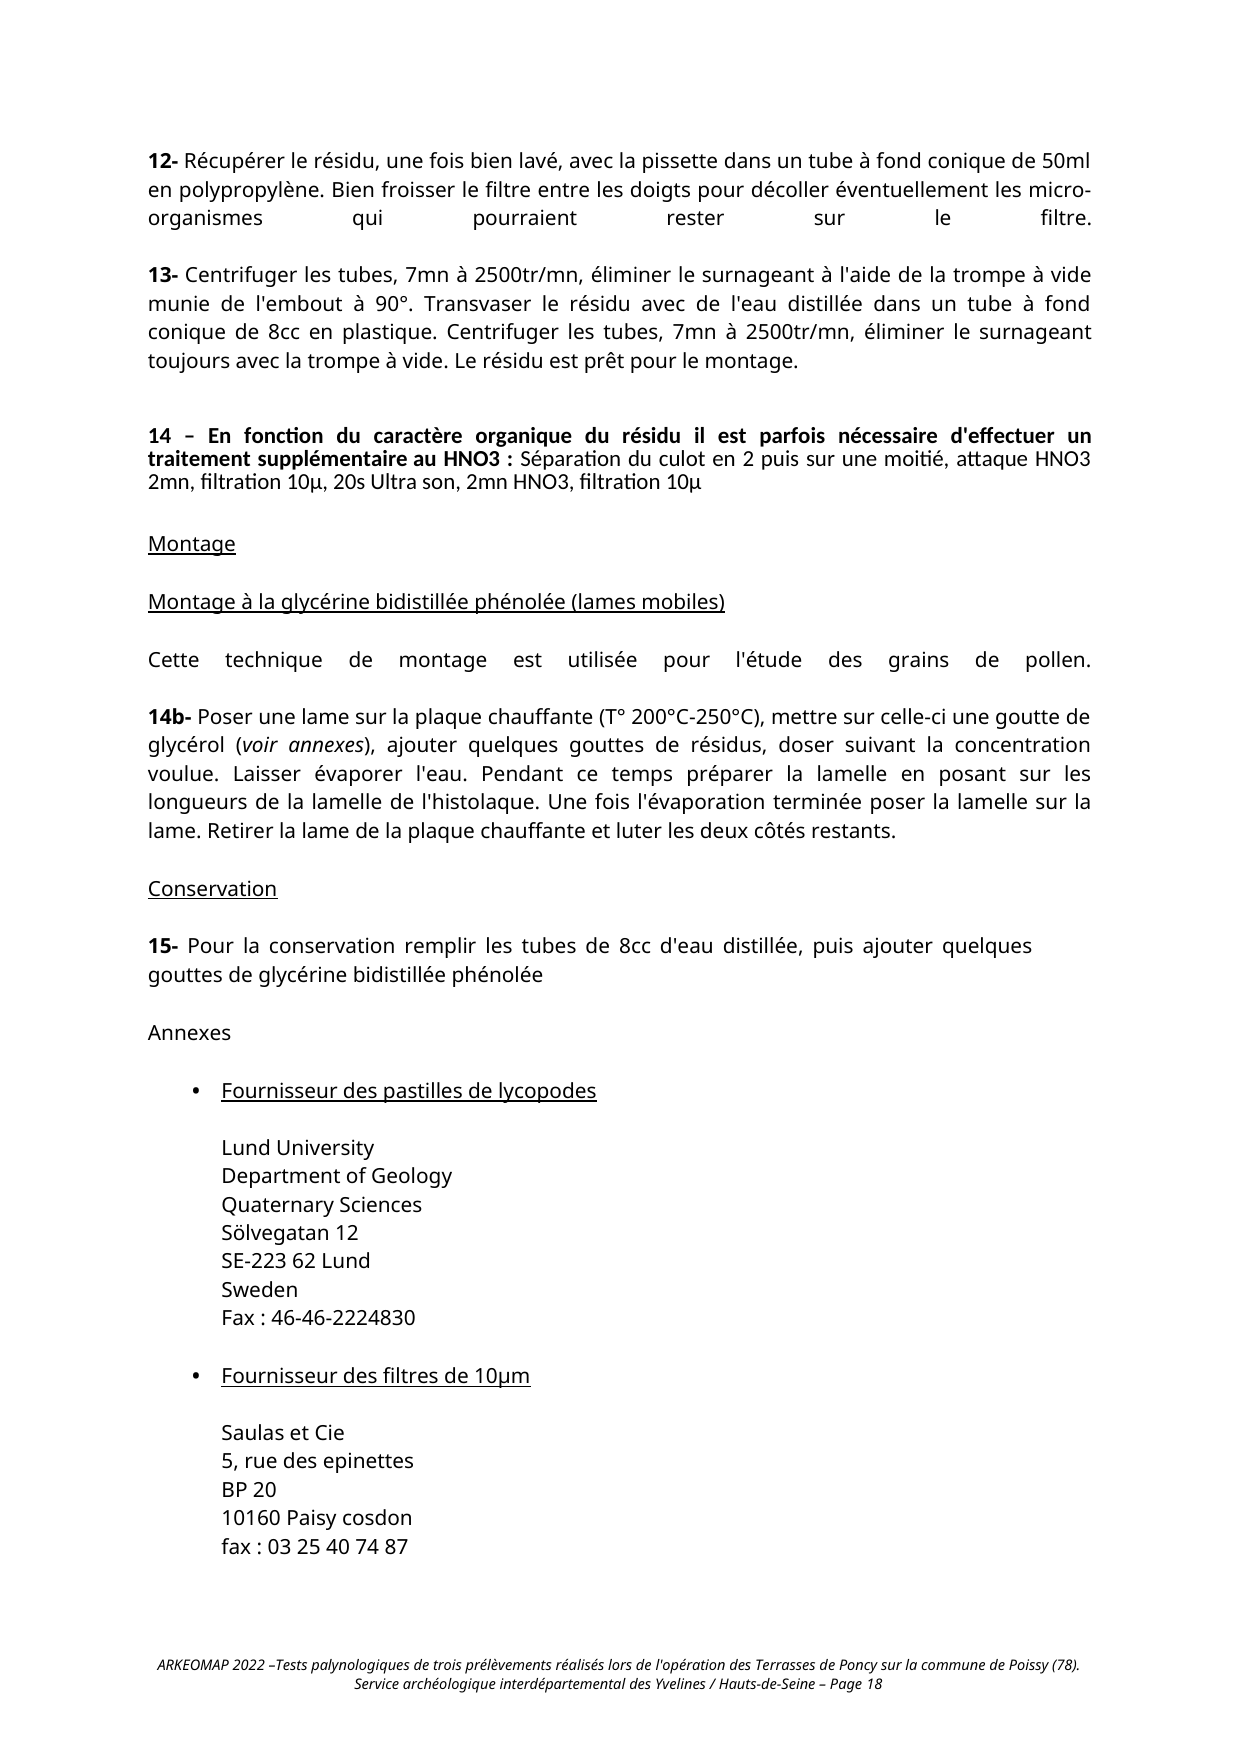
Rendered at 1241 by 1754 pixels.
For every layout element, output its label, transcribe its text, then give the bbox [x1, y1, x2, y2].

list Fournisseur des filtres de 10µm Saulas et Cie 5, rue des epinettes BP 20 10160 Paisy cosdon fax : 03 25 40 74 87 [192, 1361, 1092, 1560]
text Conservation [148, 874, 1092, 902]
text Cette technique de montage est utilisée pour l'étude des grains de pollen. 14b- Poser une lame sur la plaque chauffante (T° 200°C-250°C), mettre sur celle-ci une goutte de glycérol (voir annexes), ajouter quelques gouttes de résidus, doser suivant la concentration voulue. Laisser évaporer l'eau. Pendant ce temps préparer la lamelle en posant sur les longueurs de la lamelle de l'histolaque. Une fois l'évaporation terminée poser la lamelle sur la lame. Retirer la lame de la plaque chauffante et luter les deux côtés restants. [148, 645, 1092, 844]
list Fournisseur des pastilles de lycopodes Lund University Department of Geology Quaternary Sciences Sölvegatan 12 SE-223 62 Lund Sweden Fax : 46-46-2224830 [192, 1076, 1092, 1332]
text Annexes [148, 1018, 1092, 1046]
text 12- Récupérer le résidu, une fois bien lavé, avec la pissette dans un tube à fond conique de 50ml en polypropylène. Bien froisser le filtre entre les doigts pour décoller éventuellement les micro-organismes qui pourraient rester sur le filtre. 13- Centrifuger les tubes, 7mn à 2500tr/mn, éliminer le surnageant à l'aide de la trompe à vide munie de l'embout à 90°. Transvaser le résidu avec de l'eau distillée dans un tube à fond conique de 8cc en plastique. Centrifuger les tubes, 7mn à 2500tr/mn, éliminer le surnageant toujours avec la trompe à vide. Le résidu est prêt pour le montage. [148, 118, 1092, 374]
text Montage [148, 529, 1092, 558]
text Montage à la glycérine bidistillée phénolée (lames mobiles) [148, 587, 1092, 616]
text 14 – En fonction du caractère organique du résidu il est parfois nécessaire d'effectuer un traitement supplémentaire au HNO3 : Séparation du culot en 2 puis sur une moitié, attaque HNO3 2mn, filtration 10µ, 20s Ultra son, 2mn HNO3, filtration 10µ [148, 427, 1092, 495]
text 15- Pour la conservation remplir les tubes de 8cc d'eau distillée, puis ajouter quelques gouttes de glycérine bidistillée phénolée [148, 932, 1033, 988]
